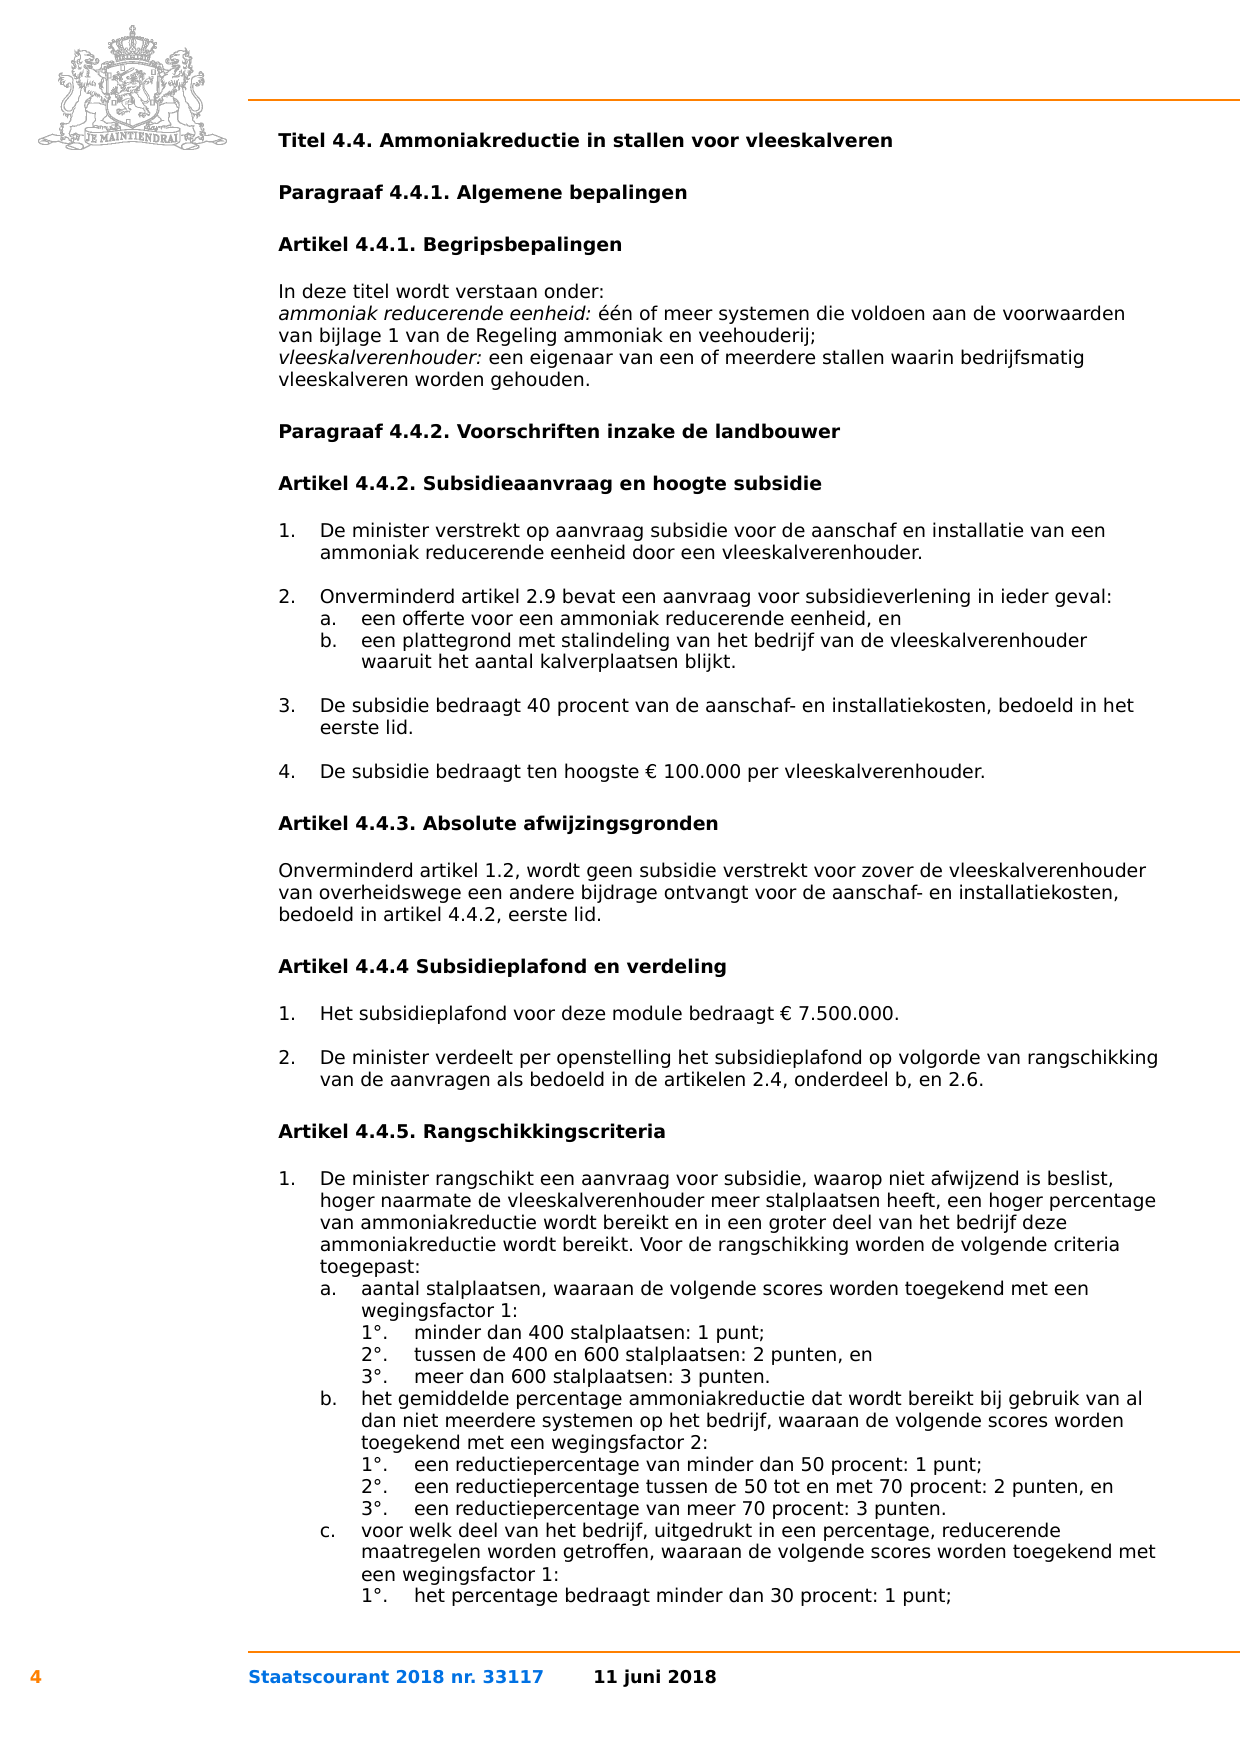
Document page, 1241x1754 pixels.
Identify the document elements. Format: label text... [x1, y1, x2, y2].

text 1°. een reductiepercentage van minder dan 50 procent: 1 punt; [361, 1453, 1163, 1476]
text 2°. tussen de 400 en 600 stalplaatsen: 2 punten, en [361, 1344, 1163, 1366]
text b. een plattegrond met stalindeling van het bedrijf van de vleeskalverenhouder waaruit het aantal kalverplaatsen blijkt. [319, 629, 1163, 673]
text 1°. het percentage bedraagt minder dan 30 procent: 1 punt; [361, 1585, 1163, 1607]
subtitle Paragraaf 4.4.2. Voorschriften inzake de landbouwer [278, 421, 1163, 443]
text Onverminderd artikel 1.2, wordt geen subsidie verstrekt voor zover de vleeskalverenhouder van overheidswege een andere bijdrage ontvangt voor de aanschaf- en installatiekosten, bedoeld in artikel 4.4.2, eerste lid. [278, 860, 1163, 926]
text 2°. een reductiepercentage tussen de 50 tot en met 70 procent: 2 punten, en [361, 1476, 1163, 1497]
text c. voor welk deel van het bedrijf, uitgedrukt in een percentage, reducerende maatregelen worden getroffen, waaraan de volgende scores worden toegekend met een wegingsfactor 1: [319, 1519, 1163, 1585]
text ammoniak reducerende eenheid: één of meer systemen die voldoen aan de voorwaarden van bijlage 1 van de Regeling ammoniak en veehouderij; [278, 303, 1163, 347]
text 2. Onverminderd artikel 2.9 bevat een aanvraag voor subsidieverlening in ieder geval: [278, 586, 1163, 607]
text 3°. meer dan 600 stalplaatsen: 3 punten. [361, 1366, 1163, 1388]
text 1. De minister rangschikt een aanvraag voor subsidie, waarop niet afwijzend is beslist, hoger naarmate de vleeskalverenhouder meer stalplaatsen heeft, een hoger percentage van ammoniakreductie wordt bereikt en in een groter deel van het bedrijf deze ammoniakreductie wordt bereikt. Voor de rangschikking worden de volgende criteria toegepast: [278, 1168, 1163, 1278]
text 1°. minder dan 400 stalplaatsen: 1 punt; [361, 1322, 1163, 1344]
text 4. De subsidie bedraagt ten hoogste € 100.000 per vleeskalverenhouder. [278, 761, 1163, 783]
subtitle Titel 4.4. Ammoniakreductie in stallen voor vleeskalveren [278, 130, 1163, 152]
text 3°. een reductiepercentage van meer 70 procent: 3 punten. [361, 1497, 1163, 1519]
text 2. De minister verdeelt per openstelling het subsidieplafond op volgorde van rangschikking van de aanvragen als bedoeld in de artikelen 2.4, onderdeel b, en 2.6. [278, 1047, 1163, 1091]
text vleeskalverenhouder: een eigenaar van een of meerdere stallen waarin bedrijfsmatig vleeskalveren worden gehouden. [278, 347, 1163, 391]
text b. het gemiddelde percentage ammoniakreductie dat wordt bereikt bij gebruik van al dan niet meerdere systemen op het bedrijf, waaraan de volgende scores worden toegekend met een wegingsfactor 2: [319, 1388, 1163, 1453]
text In deze titel wordt verstaan onder: [278, 281, 1163, 303]
text 1. De minister verstrekt op aanvraag subsidie voor de aanschaf en installatie van een ammoniak reducerende eenheid door een vleeskalverenhouder. [278, 520, 1163, 564]
text 3. De subsidie bedraagt 40 procent van de aanschaf- en installatiekosten, bedoeld in het eerste lid. [278, 695, 1163, 739]
text 1. Het subsidieplafond voor deze module bedraagt € 7.500.000. [278, 1003, 1163, 1025]
picture [38, 25, 227, 150]
subtitle Artikel 4.4.4 Subsidieplafond en verdeling [278, 956, 1163, 978]
text a. een offerte voor een ammoniak reducerende eenheid, en [319, 607, 1163, 629]
subtitle Artikel 4.4.5. Rangschikkingscriteria [278, 1121, 1163, 1143]
subtitle Artikel 4.4.2. Subsidieaanvraag en hoogte subsidie [278, 473, 1163, 495]
subtitle Paragraaf 4.4.1. Algemene bepalingen [278, 182, 1163, 204]
text a. aantal stalplaatsen, waaraan de volgende scores worden toegekend met een wegingsfactor 1: [319, 1278, 1163, 1322]
subtitle Artikel 4.4.3. Absolute afwijzingsgronden [278, 813, 1163, 835]
subtitle Artikel 4.4.1. Begripsbepalingen [278, 234, 1163, 256]
